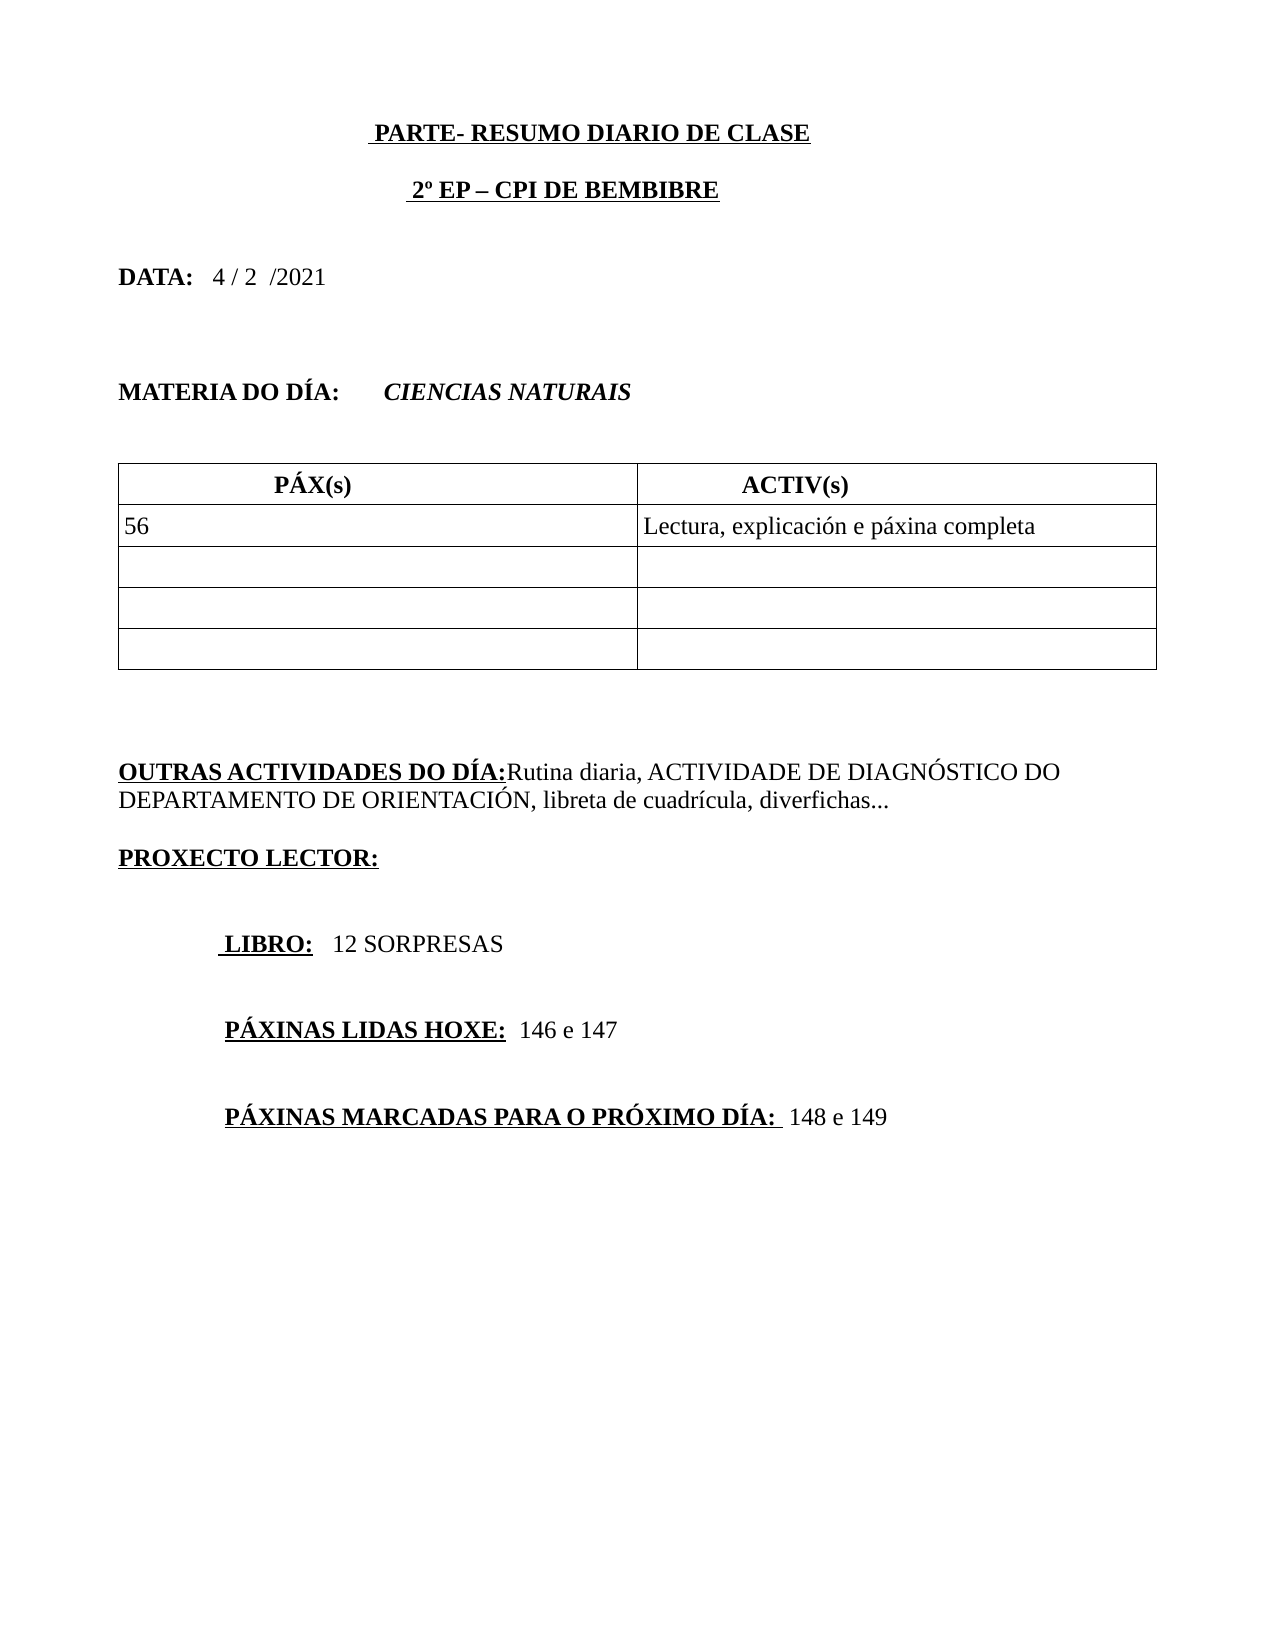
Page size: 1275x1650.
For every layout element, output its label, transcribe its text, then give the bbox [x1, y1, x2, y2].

table_header PÁX(s) [119, 464, 637, 504]
table_header ACTIV(s) [638, 464, 1156, 504]
table_cell [119, 629, 637, 669]
table_cell Lectura, explicación e páxina completa [638, 505, 1156, 546]
text MATERIA DO DÍA: CIENCIAS NATURAIS [118, 377, 1157, 406]
text LIBRO: 12 SORPRESAS [118, 929, 1157, 958]
table_cell [638, 629, 1156, 669]
text 2º EP – CPI DE BEMBIBRE [118, 176, 1157, 204]
table_cell [638, 588, 1156, 628]
text PÁXINAS MARCADAS PARA O PRÓXIMO DÍA: 148 e 149 [118, 1102, 1157, 1130]
text DATA: 4 / 2 /2021 [118, 262, 1157, 291]
text PÁXINAS LIDAS HOXE: 146 e 147 [118, 1015, 1157, 1044]
text PARTE- RESUMO DIARIO DE CLASE [118, 118, 1157, 147]
table_cell [119, 547, 637, 587]
table_cell 56 [119, 505, 637, 546]
table_cell [119, 588, 637, 628]
text OUTRAS ACTIVIDADES DO DÍA:Rutina diaria, ACTIVIDADE DE DIAGNÓSTICO DO DEPARTAMENTO DE ORIENTACIÓN, libreta de cuadrícula, diverfichas... [118, 757, 1157, 814]
text PROXECTO LECTOR: [118, 843, 1157, 872]
table_cell [638, 547, 1156, 587]
